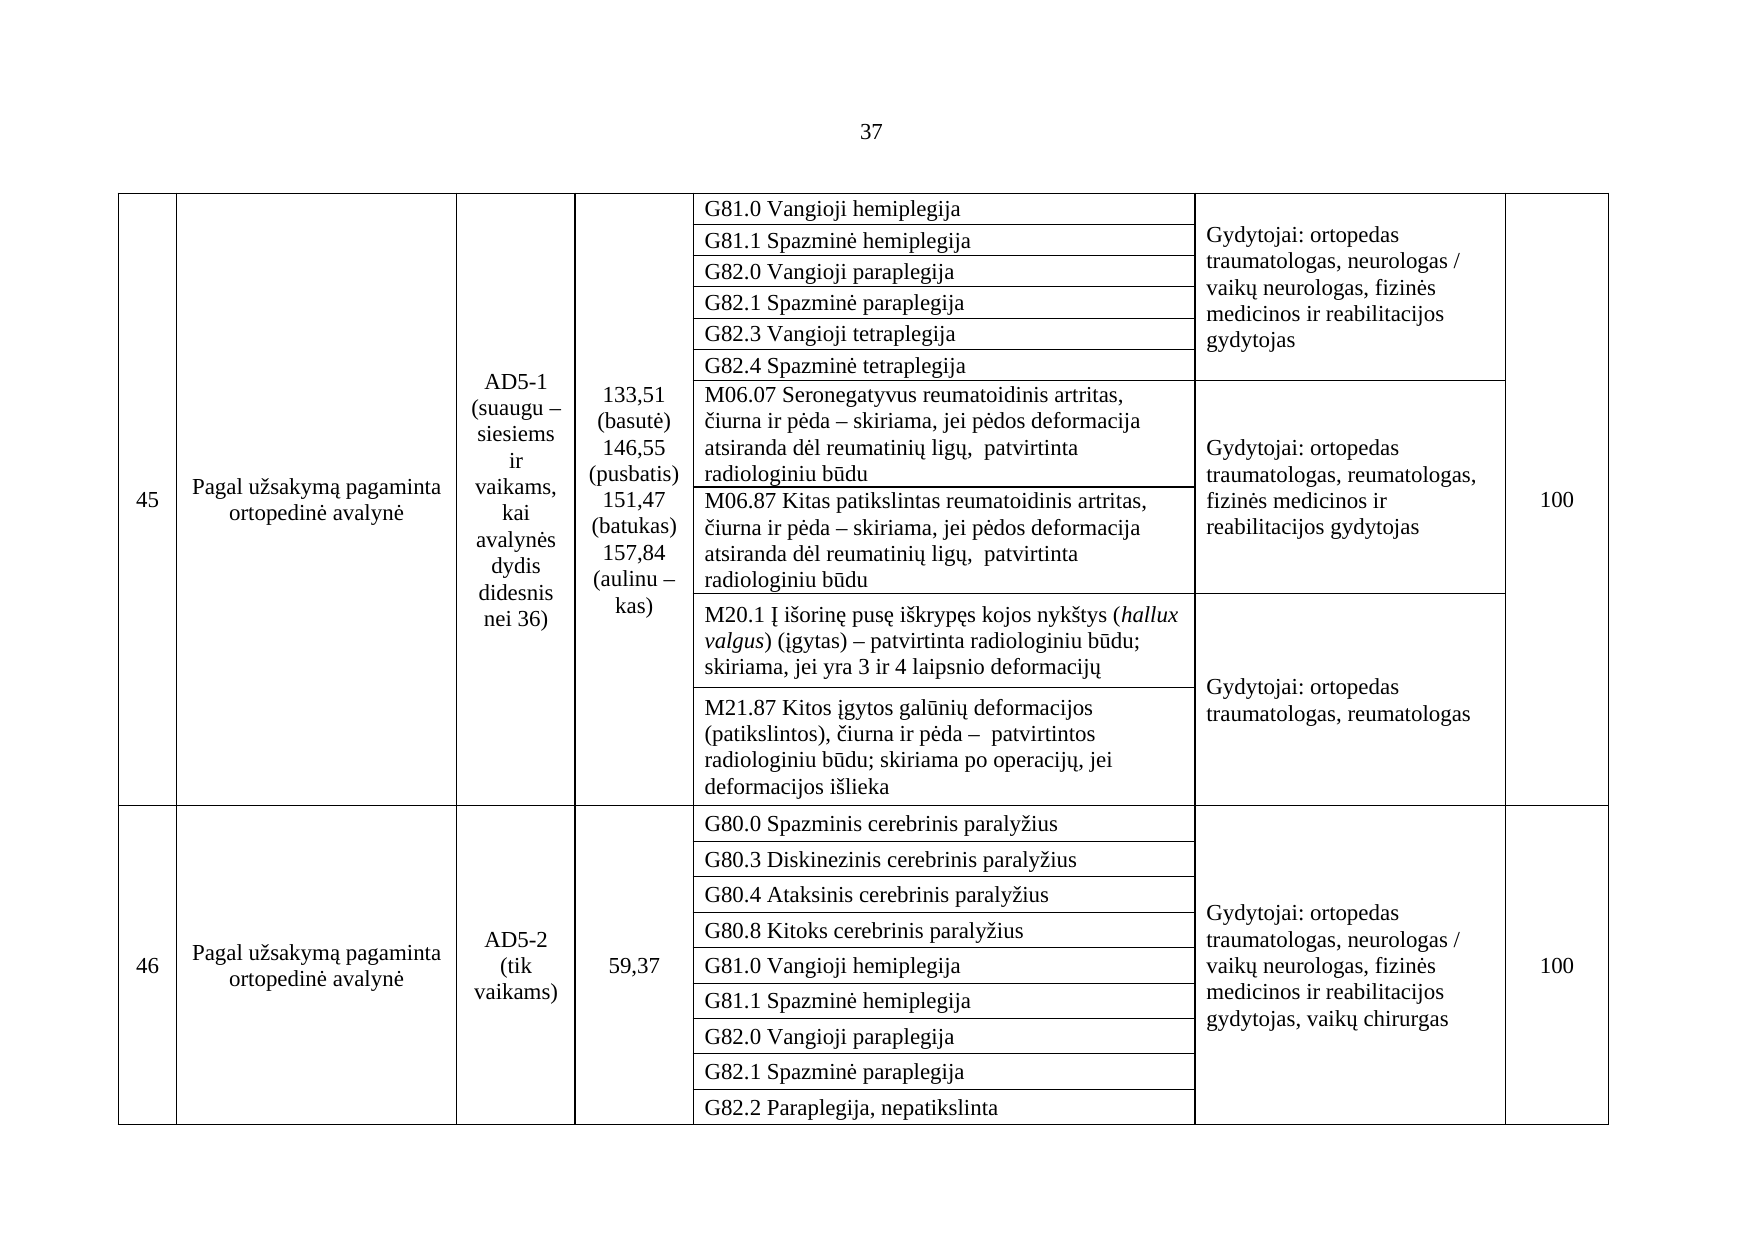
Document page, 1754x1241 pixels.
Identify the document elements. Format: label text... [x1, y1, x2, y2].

table_cell M20.1 Į išorinę pusę iškrypęs kojos nykštys (hallux valgus) (įgytas) – patvirtinta radiologiniu būdu; skiriama, jei yra 3 ir 4 laipsnio deformacijų [694, 594, 1194, 687]
table_header Gydytojai: ortopedas traumatologas, neurologas / vaikų neurologas, fizinės medicinos ir reabilitacijos gydytojas [1196, 194, 1505, 380]
table_cell AD5-2 (tik vaikams) [457, 806, 574, 1124]
table_cell G82.1 Spazminė paraplegija [694, 287, 1194, 317]
table_cell G81.1 Spazminė hemiplegija [694, 225, 1194, 255]
table_cell M21.87 Kitos įgytos galūnių deformacijos (patikslintos), čiurna ir pėda – patvirtintos radiologiniu būdu; skiriama po operacijų, jei deformacijos išlieka [694, 688, 1194, 805]
table_cell Gydytojai: ortopedas traumatologas, neurologas / vaikų neurologas, fizinės medicinos ir reabilitacijos gydytojas, vaikų chirurgas [1196, 806, 1505, 1124]
table_cell G82.0 Vangioji paraplegija [694, 256, 1194, 286]
table_cell 100 [1506, 806, 1608, 1124]
table_cell 46 [119, 806, 176, 1124]
table_cell M06.07 Seronegatyvus reumatoidinis artritas, čiurna ir pėda – skiriama, jei pėdos deformacija atsiranda dėl reumatinių ligų, patvirtinta radiologiniu būdu [694, 381, 1194, 486]
table_cell Gydytojai: ortopedas traumatologas, reumatologas, fizinės medicinos ir reabilitacijos gydytojas [1196, 381, 1505, 593]
table_cell 59,37 [576, 806, 693, 1124]
table_cell G82.2 Paraplegija, nepatikslinta [694, 1090, 1194, 1124]
table_cell G81.1 Spazminė hemiplegija [694, 984, 1194, 1018]
table_header 133,51 (basutė) 146,55 (pusbatis) 151,47 (batukas) 157,84 (aulinu –kas) [576, 194, 693, 805]
table_cell Gydytojai: ortopedas traumatologas, reumatologas [1196, 594, 1505, 805]
table_cell G80.8 Kitoks cerebrinis paralyžius [694, 913, 1194, 947]
table_header G81.0 Vangioji hemiplegija [694, 194, 1194, 224]
table_cell G82.3 Vangioji tetraplegija [694, 319, 1194, 349]
table_cell G82.0 Vangioji paraplegija [694, 1019, 1194, 1053]
table_cell G80.3 Diskinezinis cerebrinis paralyžius [694, 842, 1194, 876]
table_header 45 [119, 194, 176, 805]
table_header Pagal užsakymą pagaminta ortopedinė avalynė [177, 194, 456, 805]
table_header AD5-1 (suaugu –siesiems ir vaikams, kai avalynės dydis didesnis nei 36) [457, 194, 574, 805]
table_cell G82.4 Spazminė tetraplegija [694, 350, 1194, 380]
table_header 100 [1506, 194, 1608, 805]
table_cell G80.0 Spazminis cerebrinis paralyžius [694, 806, 1194, 841]
table_cell G81.0 Vangioji hemiplegija [694, 948, 1194, 982]
table_cell Pagal užsakymą pagaminta ortopedinė avalynė [177, 806, 456, 1124]
table_cell M06.87 Kitas patikslintas reumatoidinis artritas, čiurna ir pėda – skiriama, jei pėdos deformacija atsiranda dėl reumatinių ligų, patvirtinta radiologiniu būdu [694, 488, 1194, 593]
table_cell G80.4 Ataksinis cerebrinis paralyžius [694, 877, 1194, 912]
table_cell G82.1 Spazminė paraplegija [694, 1054, 1194, 1089]
